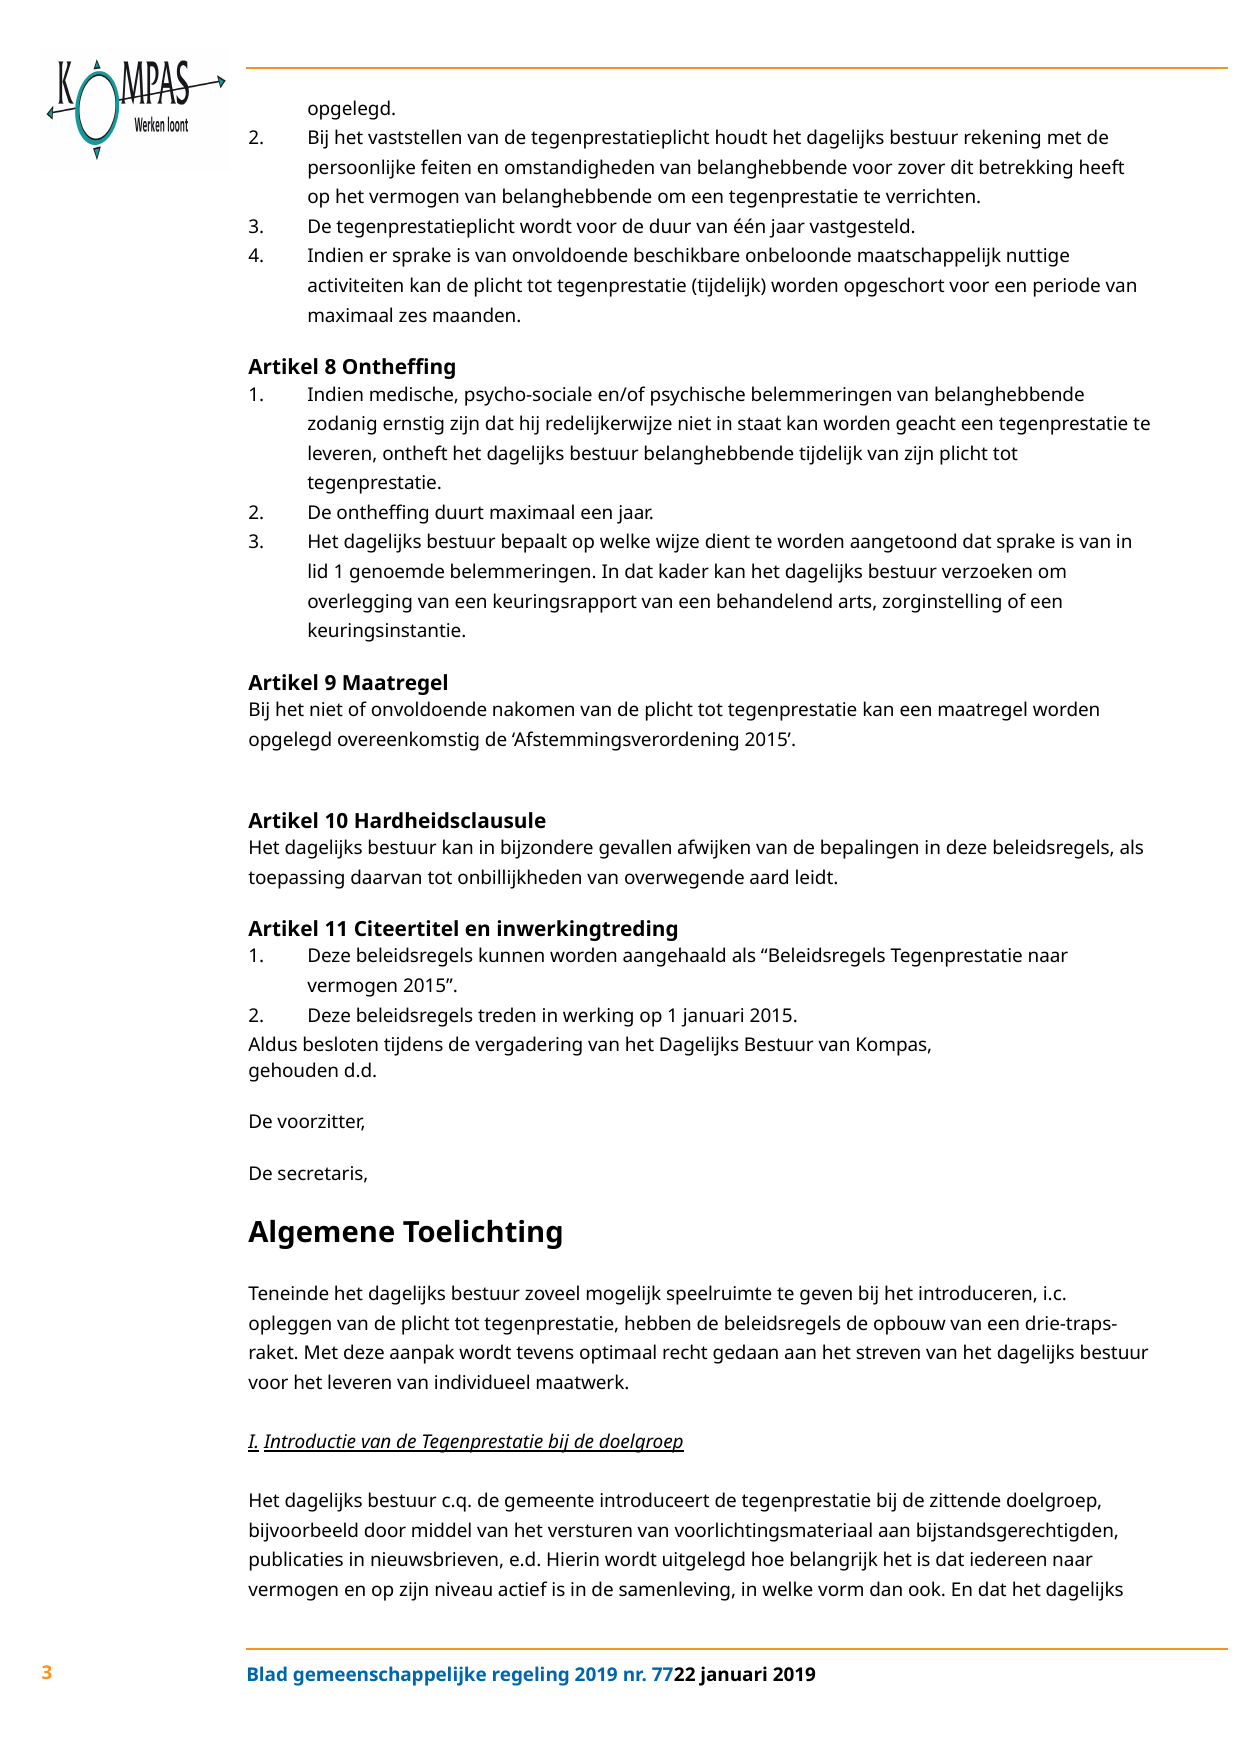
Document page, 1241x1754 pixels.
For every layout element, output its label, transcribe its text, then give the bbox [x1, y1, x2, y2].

list Indien er sprake is van onvoldoende beschikbare onbeloonde maatschappelijk nuttige activiteiten kan de plicht tot tegenprestatie (tijdelijk) worden opgeschort voor een periode van maximaal zes maanden. [248, 243, 1152, 328]
list Indien medische, psycho-sociale en/of psychische belemmeringen van belanghebbende zodanig ernstig zijn dat hij redelijkerwijze niet in staat kan worden geacht een tegenprestatie te leveren, ontheft het dagelijks bestuur belanghebbende tijdelijk van zijn plicht tot tegenprestatie. [248, 381, 1152, 495]
list Deze beleidsregels treden in werking op 1 januari 2015. [248, 1002, 1152, 1028]
text Artikel 11 Citeertitel en inwerkingtreding [248, 914, 1152, 943]
text De secretaris, [248, 1160, 1152, 1186]
list De ontheffing duurt maximaal een jaar. [248, 499, 1152, 525]
text De voorzitter, [248, 1109, 1152, 1134]
list Bij het vaststellen van de tegenprestatieplicht houdt het dagelijks bestuur rekening met de persoonlijke feiten en omstandigheden van belanghebbende voor zover dit betrekking heeft op het vermogen van belanghebbende om een tegenprestatie te verrichten. [248, 124, 1152, 209]
list Het dagelijks bestuur bepaalt op welke wijze dient te worden aangetoond dat sprake is van in lid 1 genoemde belemmeringen. In dat kader kan het dagelijks bestuur verzoeken om overlegging van een keuringsrapport van een behandelend arts, zorginstelling of een keuringsinstantie. [248, 529, 1152, 643]
list opgelegd. [248, 95, 1152, 121]
text Algemene Toelichting [248, 1212, 1152, 1251]
picture [41, 47, 231, 172]
text I. Introductie van de Tegenprestatie bij de doelgroep [248, 1428, 1152, 1454]
text Artikel 9 Maatregel [248, 668, 1152, 696]
text Artikel 8 Ontheffing [248, 352, 1152, 381]
text gehouden d.d. [248, 1057, 1152, 1083]
text Het dagelijks bestuur kan in bijzondere gevallen afwijken van de bepalingen in deze beleidsregels, als toepassing daarvan tot onbillijkheden van overwegende aard leidt. [248, 834, 1152, 889]
text Het dagelijks bestuur c.q. de gemeente introduceert de tegenprestatie bij de zittende doelgroep, bijvoorbeeld door middel van het versturen van voorlichtingsmateriaal aan bijstandsgerechtigden, publicaties in nieuwsbrieven, e.d. Hierin wordt uitgelegd hoe belangrijk het is dat iedereen naar vermogen en op zijn niveau actief is in de samenleving, in welke vorm dan ook. En dat het dagelijks [248, 1487, 1152, 1602]
list Deze beleidsregels kunnen worden aangehaald als “Beleidsregels Tegenprestatie naar vermogen 2015”. [248, 943, 1152, 998]
text Aldus besloten tijdens de vergadering van het Dagelijks Bestuur van Kompas, [248, 1031, 1152, 1057]
text Artikel 10 Hardheidsclausule [248, 806, 1152, 834]
text Bij het niet of onvoldoende nakomen van de plicht tot tegenprestatie kan een maatregel worden opgelegd overeenkomstig de ‘Afstemmingsverordening 2015’. [248, 696, 1152, 752]
text Teneinde het dagelijks bestuur zoveel mogelijk speelruimte te geven bij het introduceren, i.c. opleggen van de plicht tot tegenprestatie, hebben de beleidsregels de opbouw van een drie-traps-raket. Met deze aanpak wordt tevens optimaal recht gedaan aan het streven van het dagelijks bestuur voor het leveren van individueel maatwerk. [248, 1280, 1152, 1395]
list De tegenprestatieplicht wordt voor de duur van één jaar vastgesteld. [248, 213, 1152, 239]
